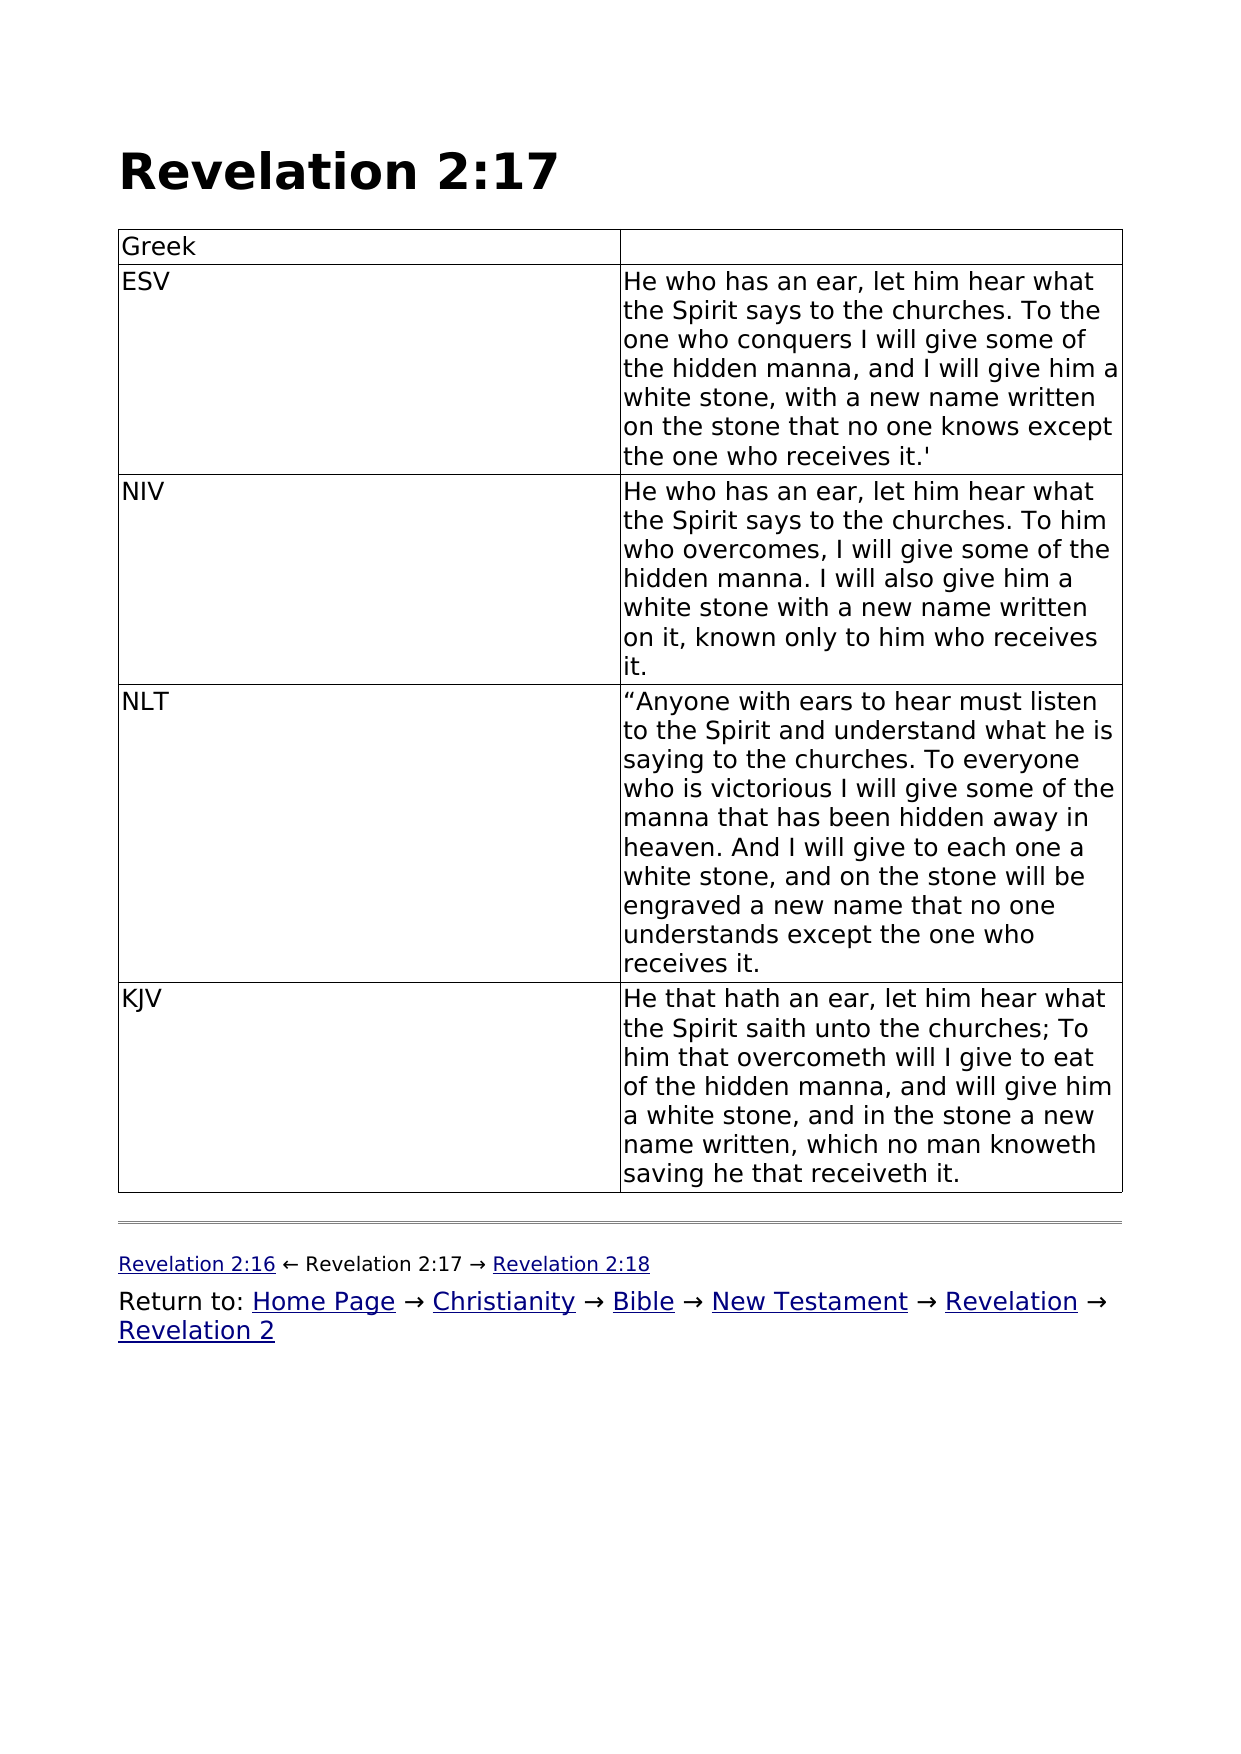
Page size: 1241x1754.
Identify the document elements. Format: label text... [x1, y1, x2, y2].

subtitle Revelation 2:17 [118, 143, 1122, 201]
table_cell He that hath an ear, let him hear what the Spirit saith unto the churches; To him that overcometh will I give to eat of the hidden manna, and will give him a white stone, and in the stone a new name written, which no man knoweth saving he that receiveth it. [621, 983, 1122, 1192]
table_cell ESV [119, 265, 620, 474]
table_cell KJV [119, 983, 620, 1192]
text Revelation 2:16 ← Revelation 2:17 → Revelation 2:18 [118, 1253, 1122, 1287]
table_cell He who has an ear, let him hear what the Spirit says to the churches. To him who overcomes, I will give some of the hidden manna. I will also give him a white stone with a new name written on it, known only to him who receives it. [621, 475, 1122, 684]
table_header [621, 230, 1122, 264]
table_cell NLT [119, 685, 620, 982]
table_cell He who has an ear, let him hear what the Spirit says to the churches. To the one who conquers I will give some of the hidden manna, and I will give him a white stone, with a new name written on the stone that no one knows except the one who receives it.' [621, 265, 1122, 474]
table_cell NIV [119, 475, 620, 684]
table_cell “Anyone with ears to hear must listen to the Spirit and understand what he is saying to the churches. To everyone who is victorious I will give some of the manna that has been hidden away in heaven. And I will give to each one a white stone, and on the stone will be engraved a new name that no one understands except the one who receives it. [621, 685, 1122, 982]
text Return to: Home Page → Christianity → Bible → New Testament → Revelation → Revelation 2 [118, 1287, 1122, 1345]
table_header Greek [119, 230, 620, 264]
